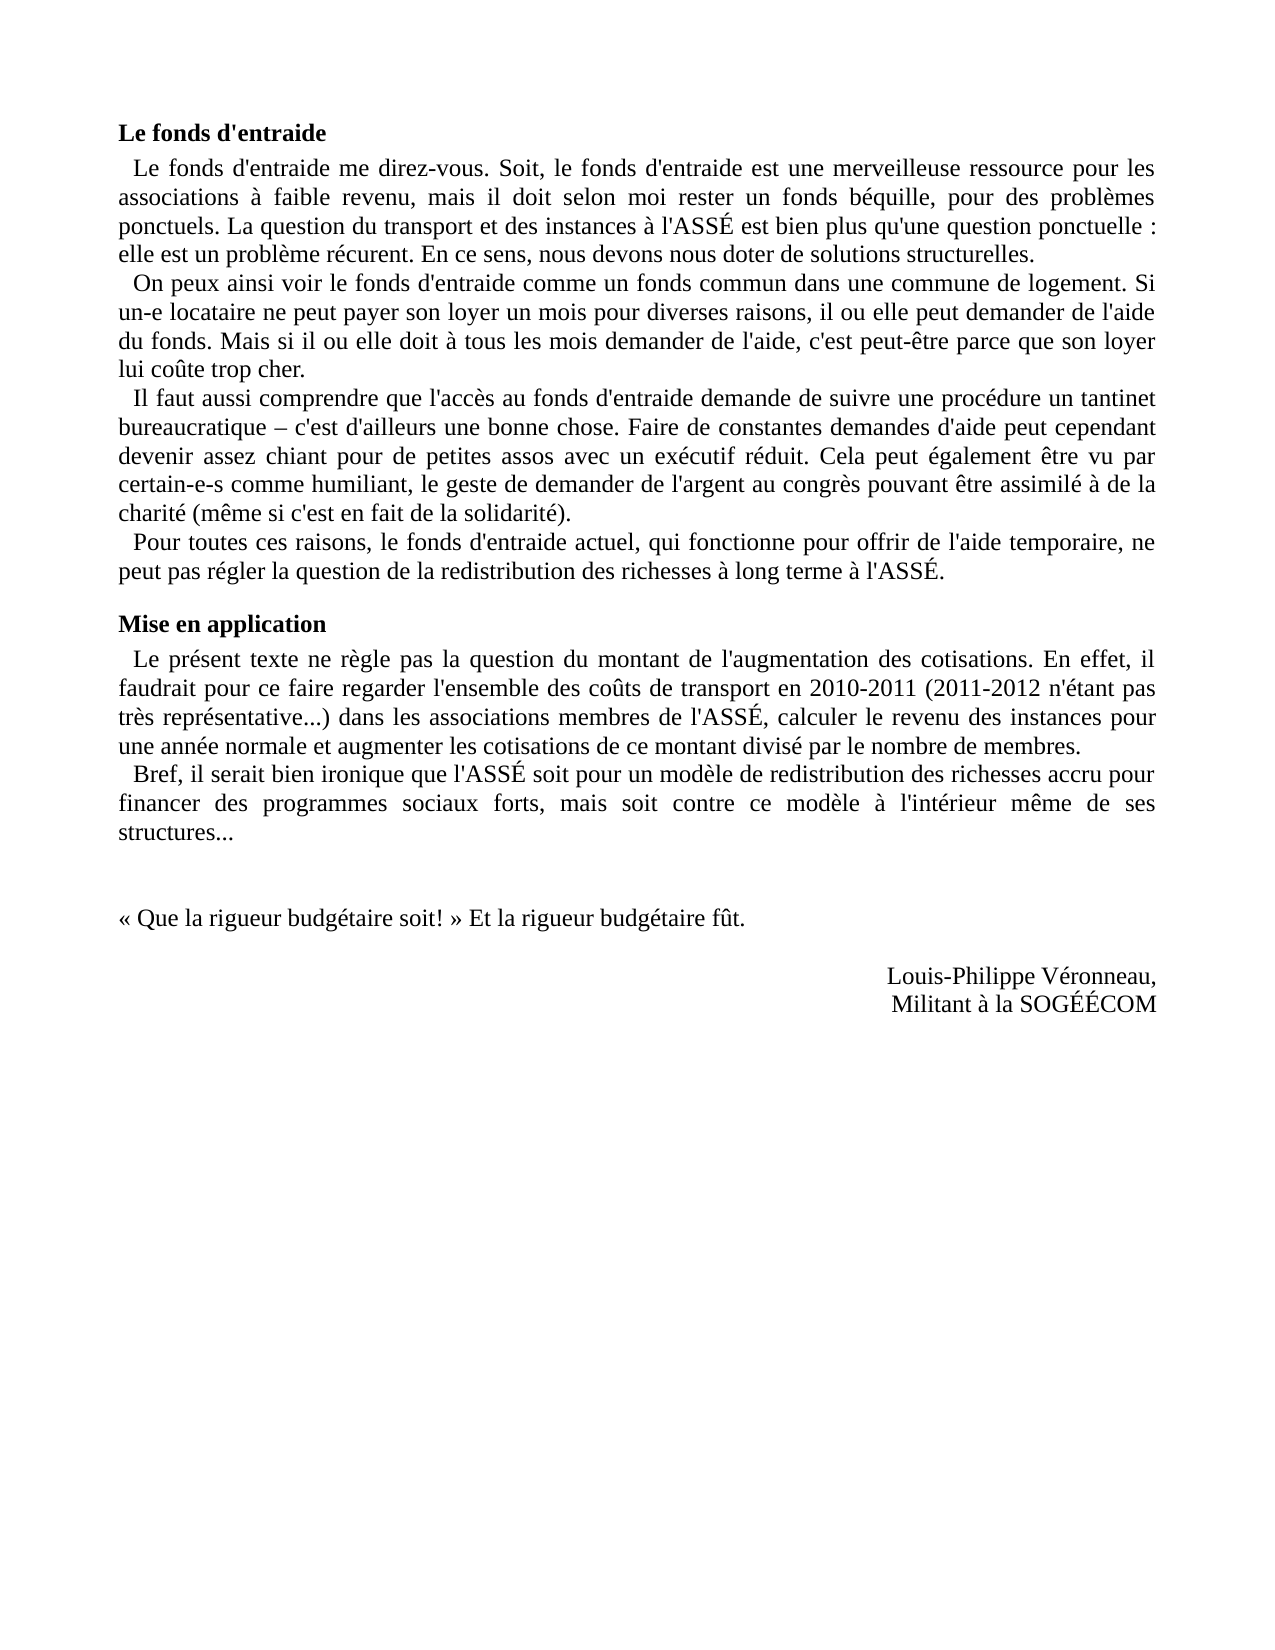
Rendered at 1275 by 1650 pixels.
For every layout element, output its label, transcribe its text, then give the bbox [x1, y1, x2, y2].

subtitle Mise en application [118, 609, 1142, 638]
text Il faut aussi comprendre que l'accès au fonds d'entraide demande de suivre une procédure un tantinet bureaucratique – c'est d'ailleurs une bonne chose. Faire de constantes demandes d'aide peut cependant devenir assez chiant pour de petites assos avec un exécutif réduit. Cela peut également être vu par certain-e-s comme humiliant, le geste de demander de l'argent au congrès pouvant être assimilé à de la charité (même si c'est en fait de la solidarité). [118, 383, 1157, 527]
text Le présent texte ne règle pas la question du montant de l'augmentation des cotisations. En effet, il faudrait pour ce faire regarder l'ensemble des coûts de transport en 2010-2011 (2011-2012 n'étant pas très représentative...) dans les associations membres de l'ASSÉ, calculer le revenu des instances pour une année normale et augmenter les cotisations de ce montant divisé par le nombre de membres. [118, 644, 1157, 759]
text Pour toutes ces raisons, le fonds d'entraide actuel, qui fonctionne pour offrir de l'aide temporaire, ne peut pas régler la question de la redistribution des richesses à long terme à l'ASSÉ. [118, 527, 1157, 584]
text Le fonds d'entraide me direz-vous. Soit, le fonds d'entraide est une merveilleuse ressource pour les associations à faible revenu, mais il doit selon moi rester un fonds béquille, pour des problèmes ponctuels. La question du transport et des instances à l'ASSÉ est bien plus qu'une question ponctuelle : elle est un problème récurent. En ce sens, nous devons nous doter de solutions structurelles. [118, 153, 1157, 268]
text Bref, il serait bien ironique que l'ASSÉ soit pour un modèle de redistribution des richesses accru pour financer des programmes sociaux forts, mais soit contre ce modèle à l'intérieur même de ses structures... [118, 759, 1157, 846]
subtitle Le fonds d'entraide [118, 118, 1142, 147]
text « Que la rigueur budgétaire soit! » Et la rigueur budgétaire fût. [118, 903, 1157, 932]
text On peux ainsi voir le fonds d'entraide comme un fonds commun dans une commune de logement. Si un-e locataire ne peut payer son loyer un mois pour diverses raisons, il ou elle peut demander de l'aide du fonds. Mais si il ou elle doit à tous les mois demander de l'aide, c'est peut-être parce que son loyer lui coûte trop cher. [118, 268, 1157, 383]
text Militant à la SOGÉÉCOM [118, 989, 1157, 1018]
text Louis-Philippe Véronneau, [118, 961, 1157, 989]
